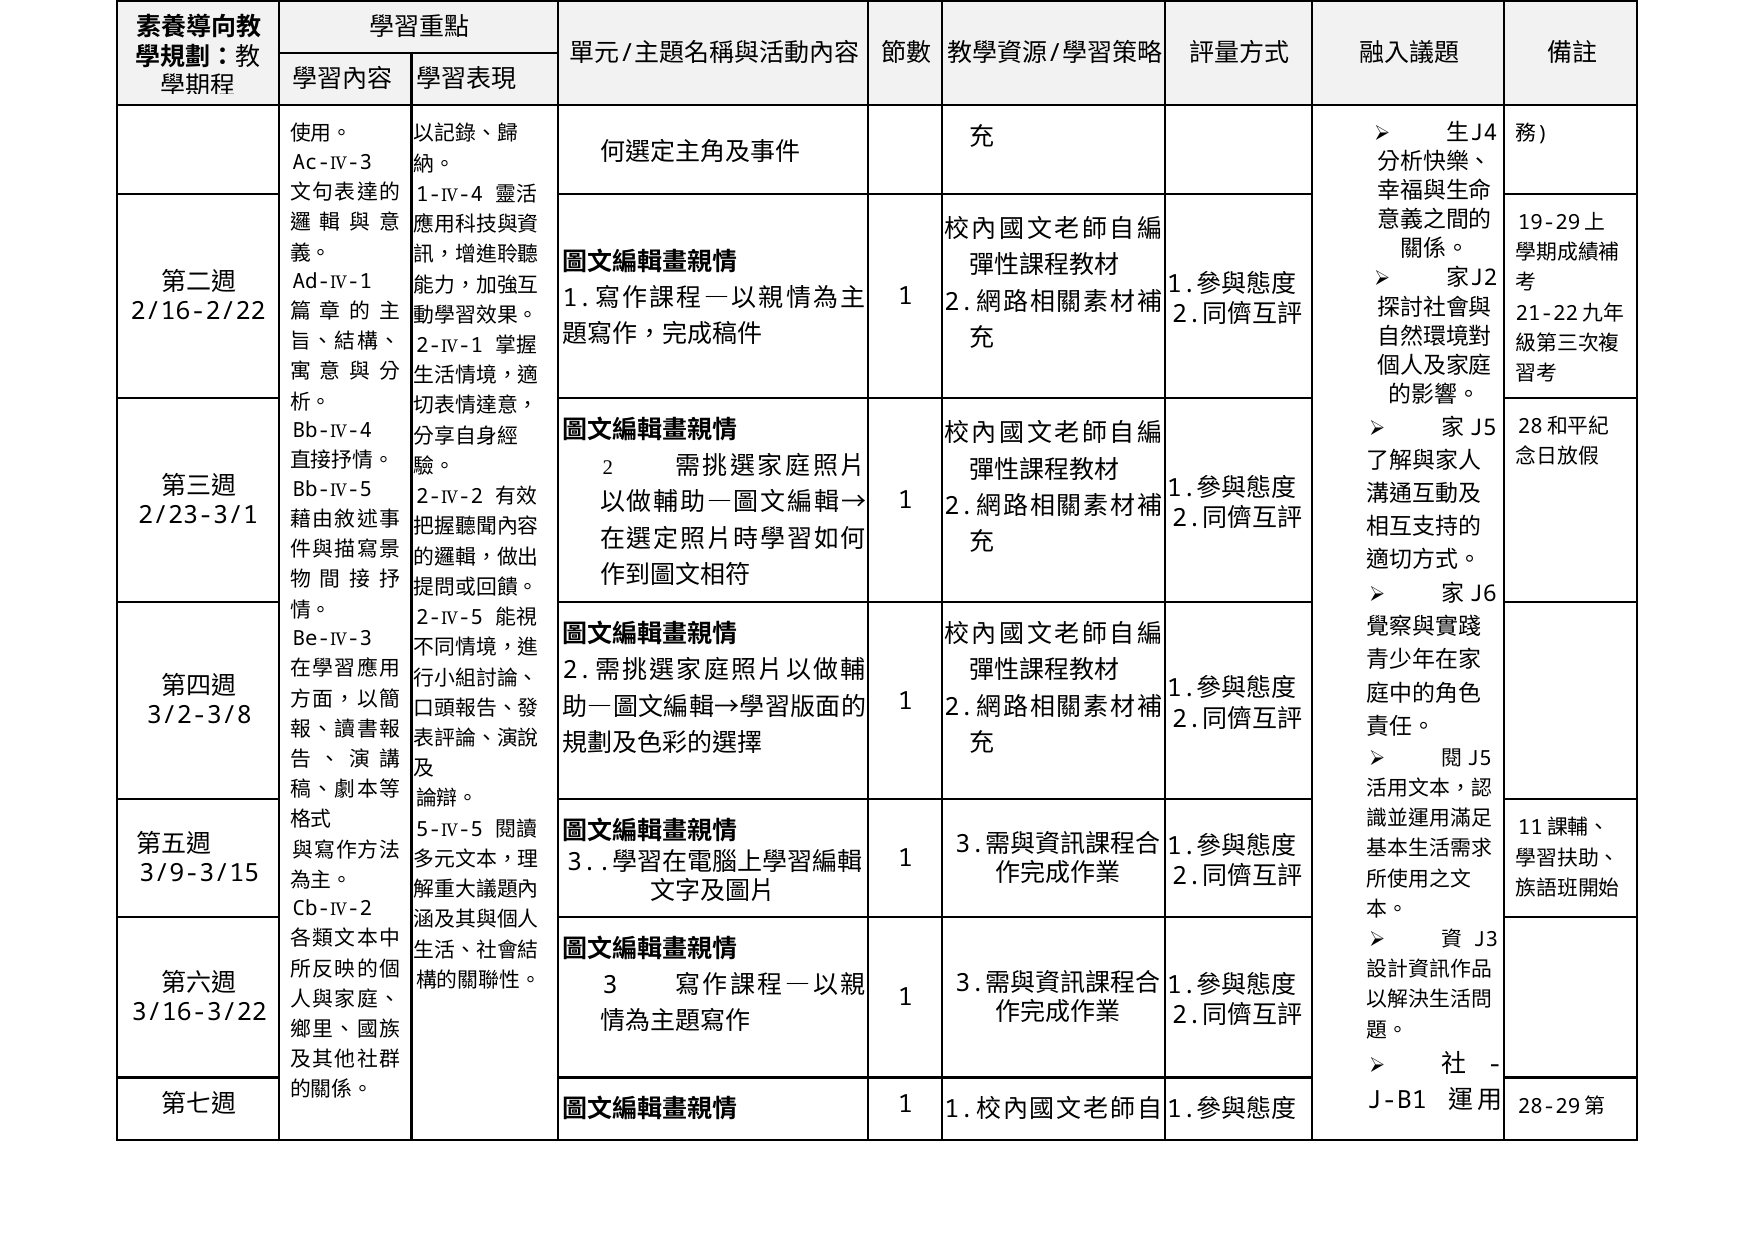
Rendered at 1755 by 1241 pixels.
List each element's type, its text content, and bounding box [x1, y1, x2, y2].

table_cell 校內國文老師自編彈性課程教材 2.網路相關素材補充 [943, 603, 1164, 798]
table_cell 11課輔、學習扶助、族語班開始 [1505, 800, 1636, 916]
table_cell [869, 106, 941, 192]
table_cell 1.校內國文老師自 [943, 1079, 1164, 1139]
table_cell 圖文編輯畫親情 1.寫作課程—以親情為主題寫作，完成稿件 [559, 195, 867, 397]
table_cell 第五週 3/9-3/15 [118, 800, 278, 916]
table_cell 1.參與態度 2.同儕互評 [1166, 918, 1311, 1076]
table_cell 品EJU2 孝悌仁愛 生J4 分析快樂、幸福與生命意義之間的關係。 家J2 探討社會與自然環境對個人及家庭的影響。 家J5 了解與家人溝通互動及相互支持的適切方式。 家J6 覺察與實踐青少年在家庭中的角色責任。 閱J5 活用文本，認識並運用滿足基本生活需求所使用之文本。 資 J3 設計資訊作品以解決生活問題。 社-J-B1 運用文字、語言、表格與圖像等表徵符號，表達人類生活的豐富面貌，並能促進相互溝通與理解。 [1313, 106, 1503, 1139]
table_cell 第四週 3/2-3/8 [118, 603, 278, 798]
table_cell 1 [869, 195, 941, 397]
table_cell 1.參與態度 2.同儕互評 [1166, 195, 1311, 397]
table_cell 圖文編輯畫親情 3..學習在電腦上學習編輯文字及圖片 [559, 800, 867, 916]
table_cell 以記錄、歸納。 1-Ⅳ-4 靈活應用科技與資訊，增進聆聽能力，加強互動學習效果。 2-Ⅳ-1 掌握生活情境，適切表情達意，分享自身經驗。 2-Ⅳ-2 有效把握聽聞內容的邏輯，做出提問或回饋。 2-Ⅳ-5 能視不同情境，進行小組討論、口頭報告、發表評論、演說及 論辯。 5-Ⅳ-5 閱讀多元文本，理解重大議題內涵及其與個人生活、社會結 構的關聯性。 [413, 106, 557, 1139]
table_cell 3.需與資訊課程合作完成作業 [943, 800, 1164, 916]
table_cell 何選定主角及事件 [559, 106, 867, 192]
table_cell 1 [869, 800, 941, 916]
table_cell 圖文編輯畫親情 2.需挑選家庭照片以做輔助—圖文編輯→學習版面的規劃及色彩的選擇 [559, 603, 867, 798]
table_cell 使用。 Ac-Ⅳ-3 文句表達的邏輯與意義。 Ad-Ⅳ-1 篇章的主旨、結構、寓意與分析。 Bb-Ⅳ-4 直接抒情。 Bb-Ⅳ-5 藉由敘述事件與描寫景物間接抒情。 Be-Ⅳ-3 在學習應用方面，以簡報、讀書報告、演講稿、劇本等格式 與寫作方法為主。 Cb-Ⅳ-2 各類文本中所反映的個人與家庭、鄉里、國族及其他社群的關係。 [280, 106, 410, 1139]
table_cell 1 [869, 603, 941, 798]
table_cell 1.參與態度 2.同儕互評 [1166, 603, 1311, 798]
table_header 教學資源/學習策略 [943, 2, 1164, 104]
table_header 評量方式 [1166, 2, 1311, 104]
table_cell 19-29上學期成績補考 21-22九年級第三次複習考 [1505, 195, 1636, 397]
table_cell [1505, 603, 1636, 798]
table_cell 1 [869, 1079, 941, 1139]
table_cell 校內國文老師自編彈性課程教材 2.網路相關素材補充 [943, 195, 1164, 397]
table_cell 圖文編輯畫親情 [559, 1079, 867, 1139]
table_cell 28-29第 [1505, 1079, 1636, 1139]
table_cell 1 [869, 918, 941, 1076]
table_cell 1 [869, 399, 941, 601]
table_cell 第三週 2/23-3/1 [118, 399, 278, 601]
table_cell 第二週 2/16-2/22 [118, 195, 278, 397]
table_cell 第七週 [118, 1079, 278, 1139]
table_header 素養導向教學規劃：教學期程 [118, 2, 278, 104]
table_cell [1166, 106, 1311, 192]
table_cell [118, 106, 278, 192]
table_cell 校內國文老師自編彈性課程教材 2.網路相關素材補充 [943, 399, 1164, 601]
table_cell 28和平紀念日放假 [1505, 399, 1636, 601]
table_cell 1.參與態度 2.同儕互評 [1166, 399, 1311, 601]
table_cell 1.參與態度 [1166, 1079, 1311, 1139]
table_cell [1505, 918, 1636, 1076]
table_cell 學習內容 [280, 54, 410, 104]
table_cell 圖文編輯畫親情 寫作課程—以親情為主題寫作 [559, 918, 867, 1076]
table_cell 1.參與態度 2.同儕互評 [1166, 800, 1311, 916]
table_cell 圖文編輯畫親情 需挑選家庭照片以做輔助—圖文編輯→在選定照片時學習如何作到圖文相符 [559, 399, 867, 601]
table_header 單元/主題名稱與活動內容 [559, 2, 867, 104]
table_cell 務) [1505, 106, 1636, 192]
table_cell 學習表現 [413, 54, 557, 104]
table_header 備註 [1505, 2, 1636, 104]
table_cell 第六週 3/16-3/22 [118, 918, 278, 1076]
table_header 融入議題 [1313, 2, 1503, 104]
table_header 節數 [869, 2, 941, 104]
table_header 學習重點 [280, 2, 557, 52]
table_cell 3.需與資訊課程合作完成作業 [943, 918, 1164, 1076]
table_cell 充 [943, 106, 1164, 192]
